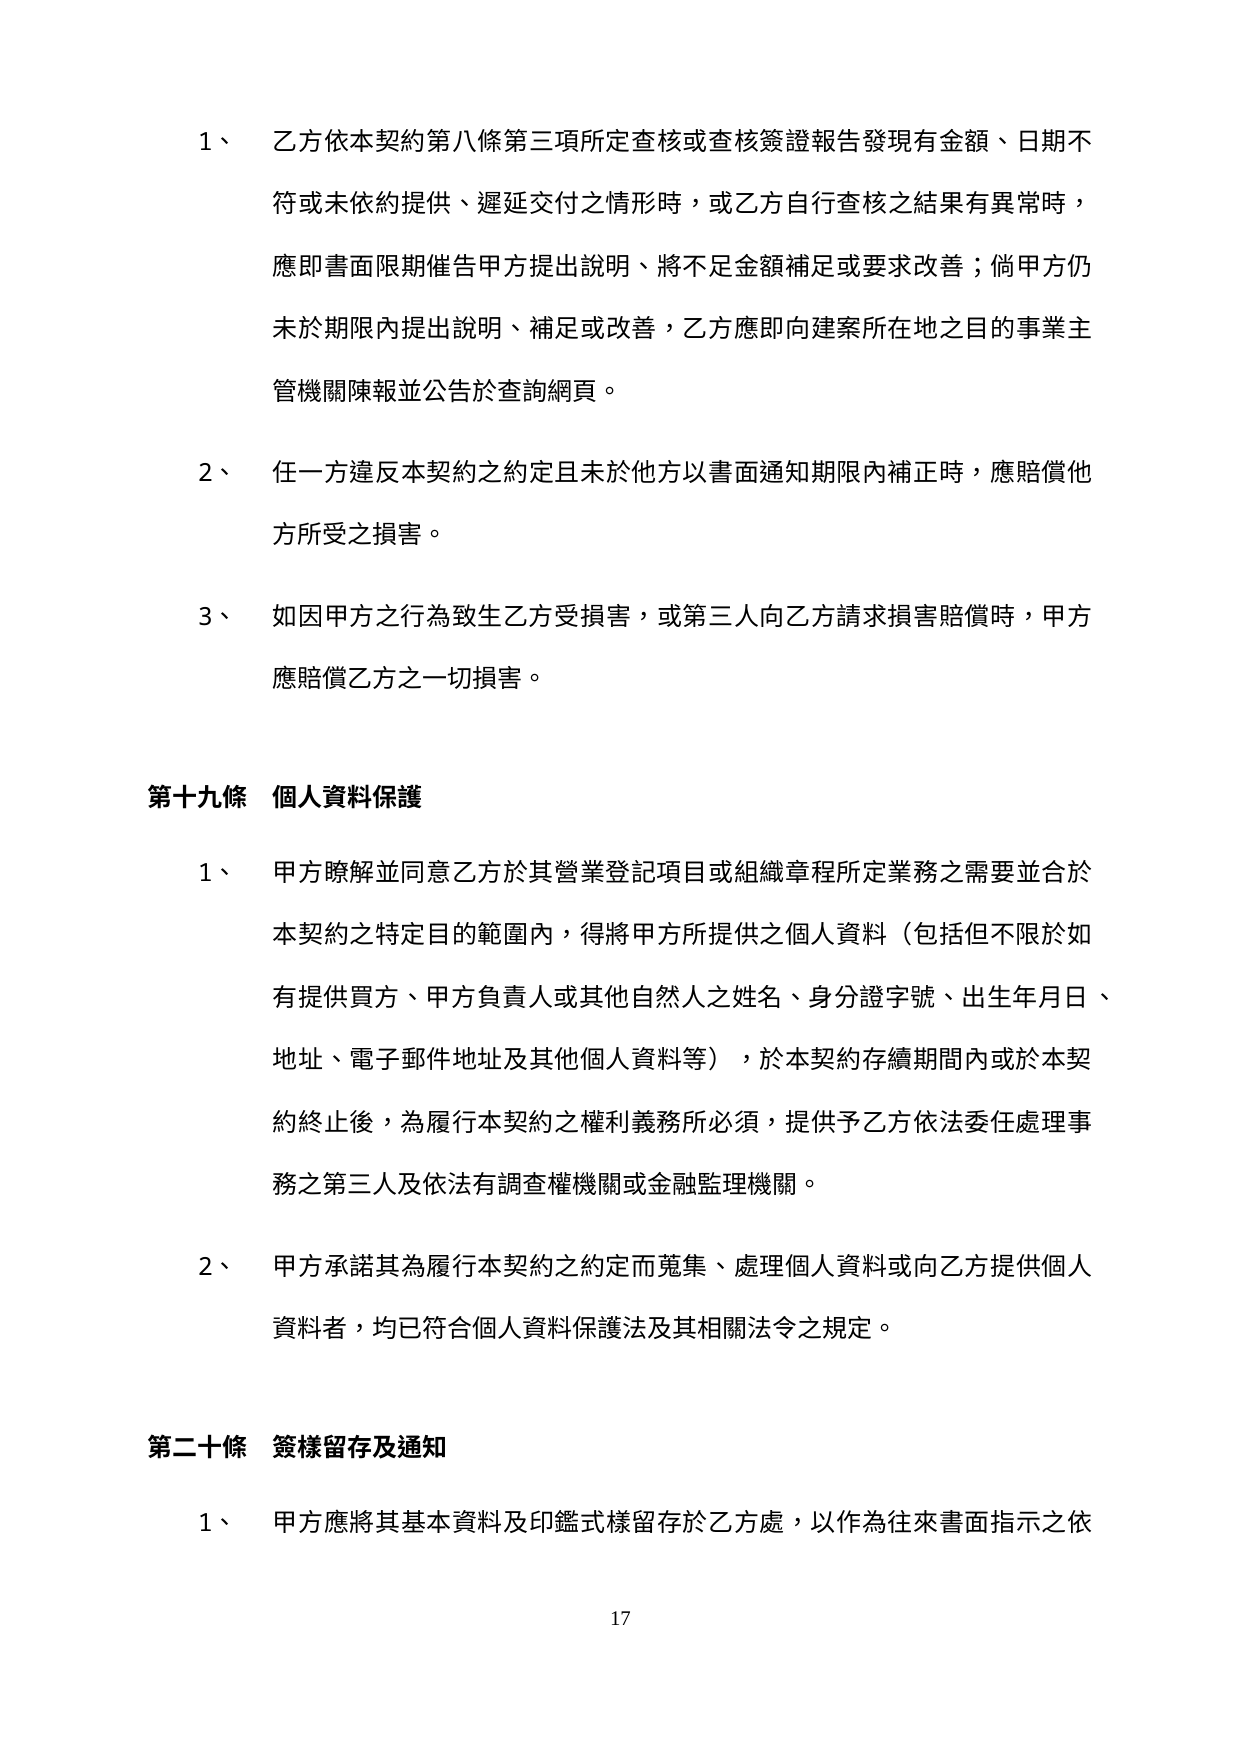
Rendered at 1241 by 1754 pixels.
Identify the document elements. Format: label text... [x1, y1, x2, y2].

text 第二十條 簽樣留存及通知 [148, 1404, 1092, 1466]
list 乙方依本契約第八條第三項所定查核或查核簽證報告發現有金額、日期不符或未依約提供、遲延交付之情形時，或乙方自行查核之結果有異常時，應即書面限期催告甲方提出說明、將不足金額補足或要求改善；倘甲方仍未於期限內提出說明、補足或改善，乙方應即向建案所在地之目的事業主管機關陳報並公告於查詢網頁。 [198, 97, 1092, 410]
list 任一方違反本契約之約定且未於他方以書面通知期限內補正時，應賠償他方所受之損害。 [198, 429, 1092, 554]
list 甲方承諾其為履行本契約之約定而蒐集、處理個人資料或向乙方提供個人資料者，均已符合個人資料保護法及其相關法令之規定。 [198, 1222, 1092, 1347]
text 第十九條 個人資料保護 [148, 754, 1092, 816]
list 甲方應將其基本資料及印鑑式樣留存於乙方處，以作為往來書面指示之依 [198, 1479, 1092, 1541]
list 如因甲方之行為致生乙方受損害，或第三人向乙方請求損害賠償時，甲方應賠償乙方之一切損害。 [198, 572, 1092, 697]
list 甲方瞭解並同意乙方於其營業登記項目或組織章程所定業務之需要並合於本契約之特定目的範圍內，得將甲方所提供之個人資料（包括但不限於如有提供買方、甲方負責人或其他自然人之姓名、身分證字號、出生年月日、地址、電子郵件地址及其他個人資料等），於本契約存續期間內或於本契約終止後，為履行本契約之權利義務所必須，提供予乙方依法委任處理事務之第三人及依法有調查權機關或金融監理機關。 [198, 829, 1092, 1204]
